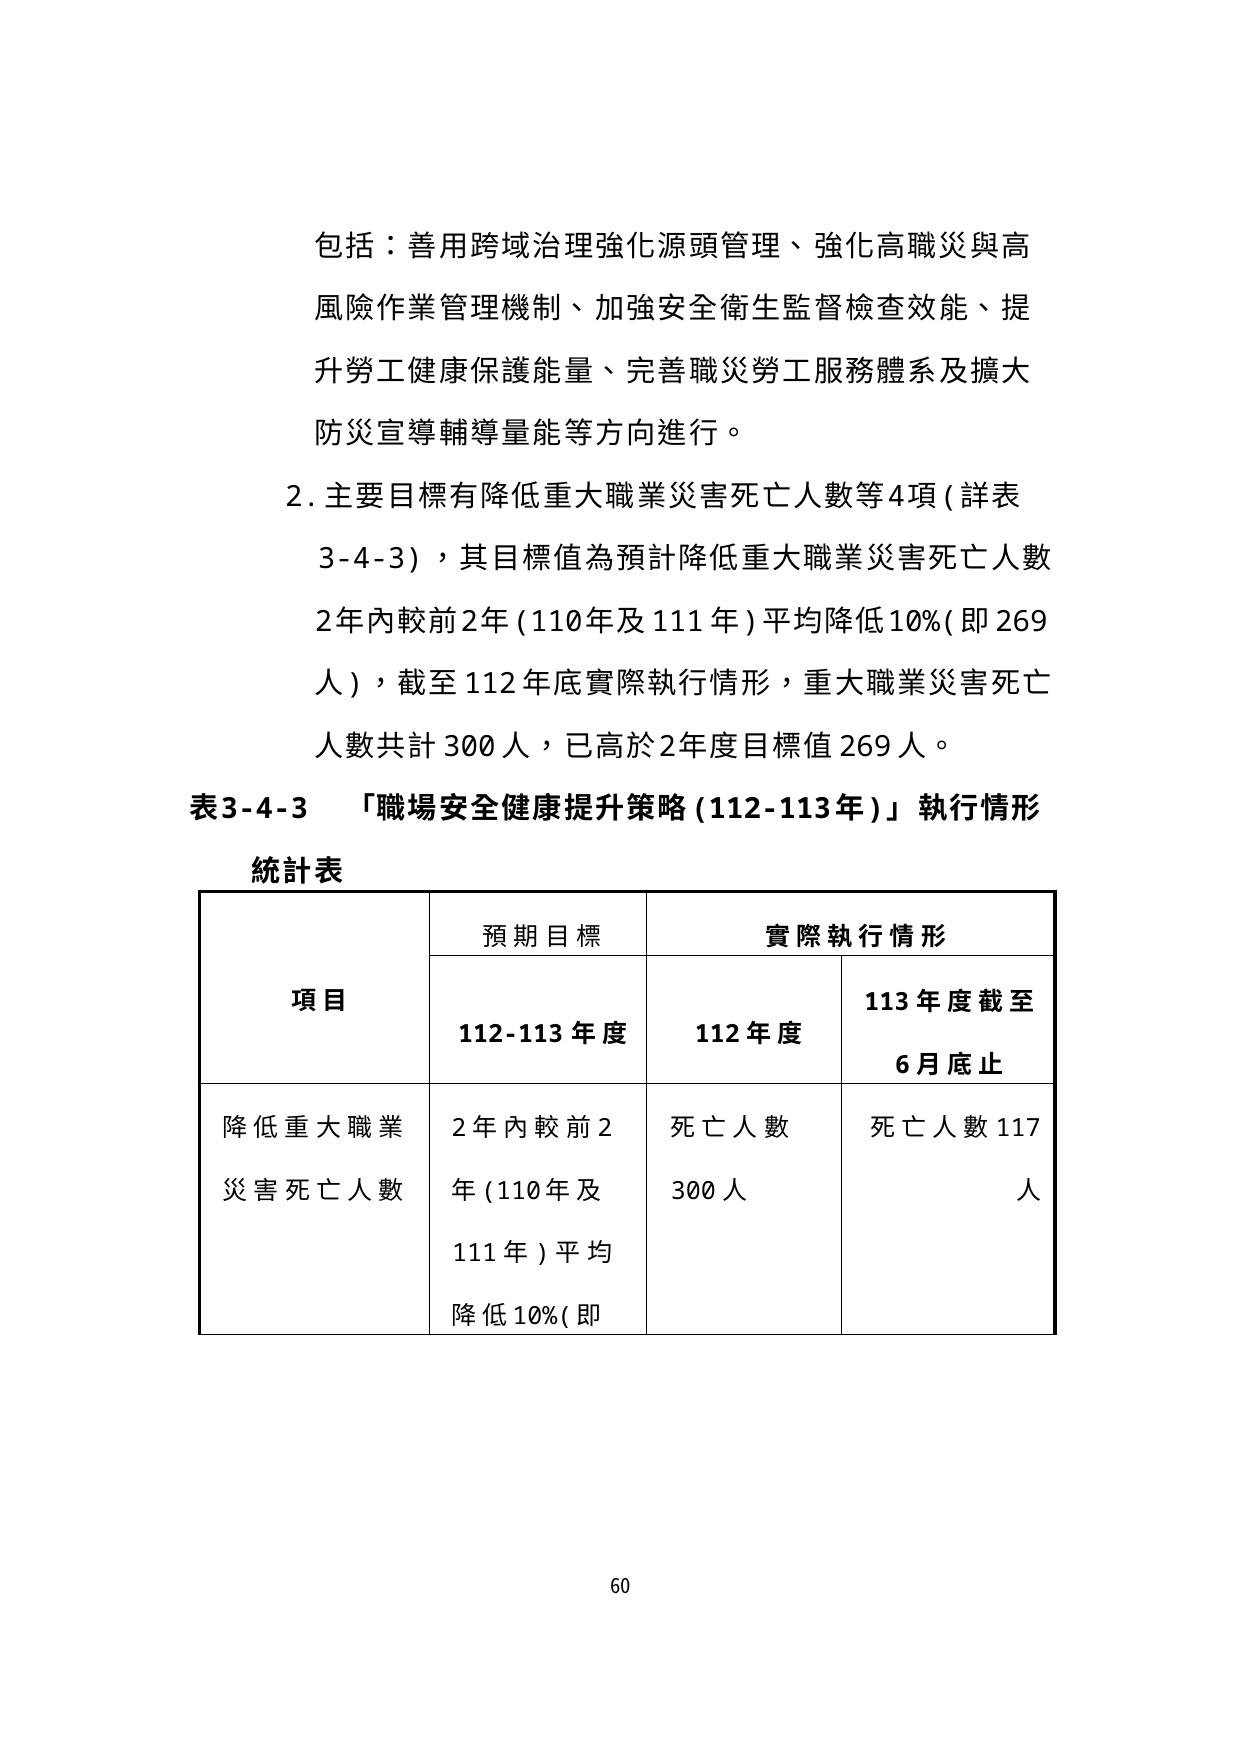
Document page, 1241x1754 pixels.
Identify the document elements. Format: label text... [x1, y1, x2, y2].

table_header 預期目標 [430, 893, 646, 955]
table_header 實際執行情形 [647, 893, 1053, 955]
table_cell 112年度 [647, 956, 841, 1083]
table_header 項目 [201, 893, 429, 1083]
table_cell 降低重大職業災害死亡人數 [201, 1084, 429, 1334]
table_cell 2年內較前2年(110年及111年)平均降低10%(即 [430, 1084, 646, 1334]
table_cell 112-113年度 [430, 956, 646, 1083]
text 2.主要目標有降低重大職業災害死亡人數等4項(詳表3-4-3)，其目標值為預計降低重大職業災害死亡人數2年內較前2年(110年及111年)平均降低10%(即269人)，截至112年底實際執行情形，重大職業災害死亡人數共計300人，已高於2年度目標值269人。 [276, 452, 1052, 764]
table_cell 死亡人數300人 [647, 1084, 841, 1334]
text 包括：善用跨域治理強化源頭管理、強化高職災與高風險作業管理機制、加強安全衛生監督檢查效能、提升勞工健康保護能量、完善職災勞工服務體系及擴大防災宣導輔導量能等方向進行。 [276, 202, 1052, 452]
table_cell 113年度截至6月底止 [842, 956, 1053, 1083]
text 表3-4-3 「職場安全健康提升策略(112-113年)」執行情形統計表 [188, 764, 1052, 889]
table_cell 死亡人數117人 [842, 1084, 1053, 1334]
